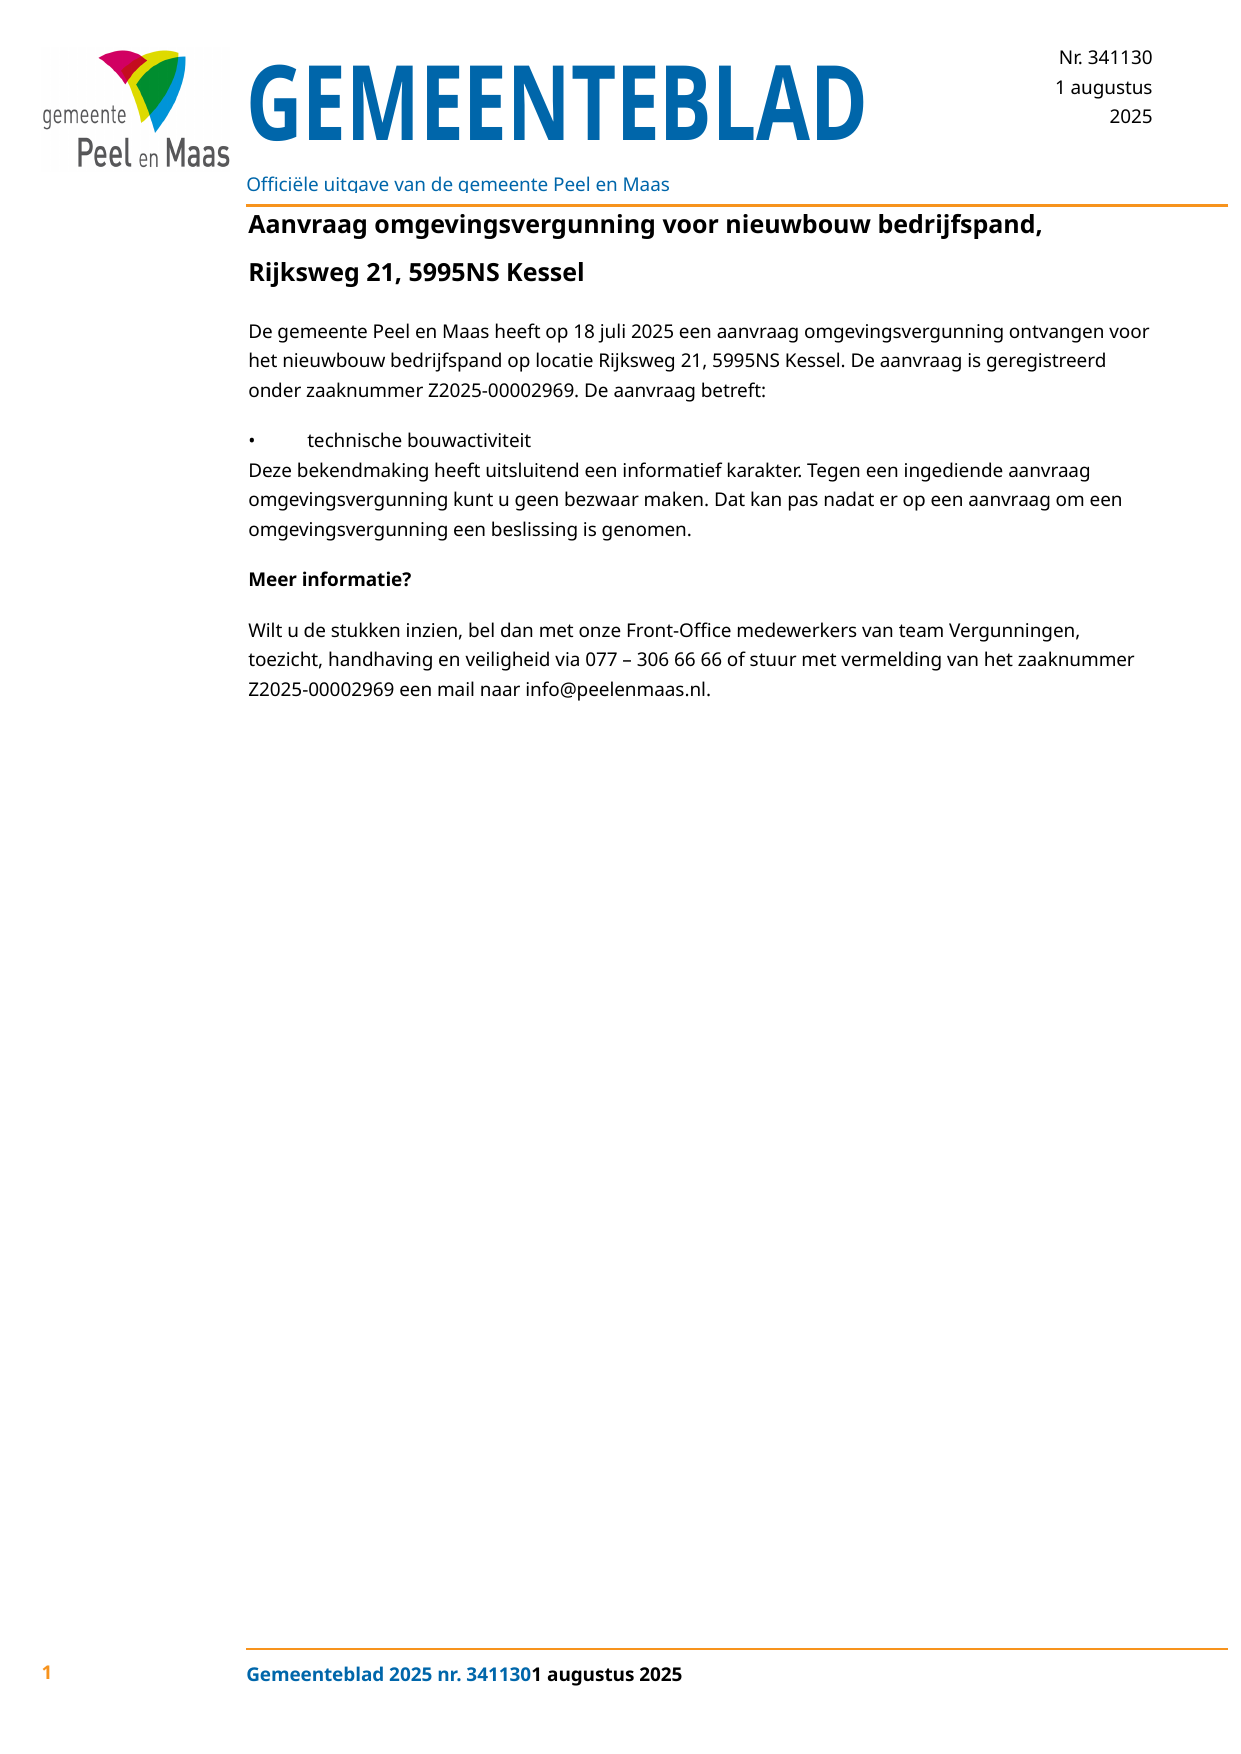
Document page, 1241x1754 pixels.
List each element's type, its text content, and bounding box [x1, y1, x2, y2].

text Aanvraag omgevingsvergunning voor nieuwbouw bedrijfspand, Rijksweg 21, 5995NS Kessel [248, 207, 1152, 288]
picture [41, 47, 231, 172]
list technische bouwactiviteit [248, 427, 1152, 453]
text Wilt u de stukken inzien, bel dan met onze Front-Office medewerkers van team Vergunningen, toezicht, handhaving en veiligheid via 077 – 306 66 66 of stuur met vermelding van het zaaknummer Z2025-00002969 een mail naar info@peelenmaas.nl. [248, 617, 1152, 702]
text Meer informatie? [248, 567, 1152, 592]
text De gemeente Peel en Maas heeft op 18 juli 2025 een aanvraag omgevingsvergunning ontvangen voor het nieuwbouw bedrijfspand op locatie Rijksweg 21, 5995NS Kessel. De aanvraag is geregistreerd onder zaaknummer Z2025-00002969. De aanvraag betreft: [248, 318, 1152, 403]
text Deze bekendmaking heeft uitsluitend een informatief karakter. Tegen een ingediende aanvraag omgevingsvergunning kunt u geen bezwaar maken. Dat kan pas nadat er op een aanvraag om een omgevingsvergunning een beslissing is genomen. [248, 457, 1152, 542]
